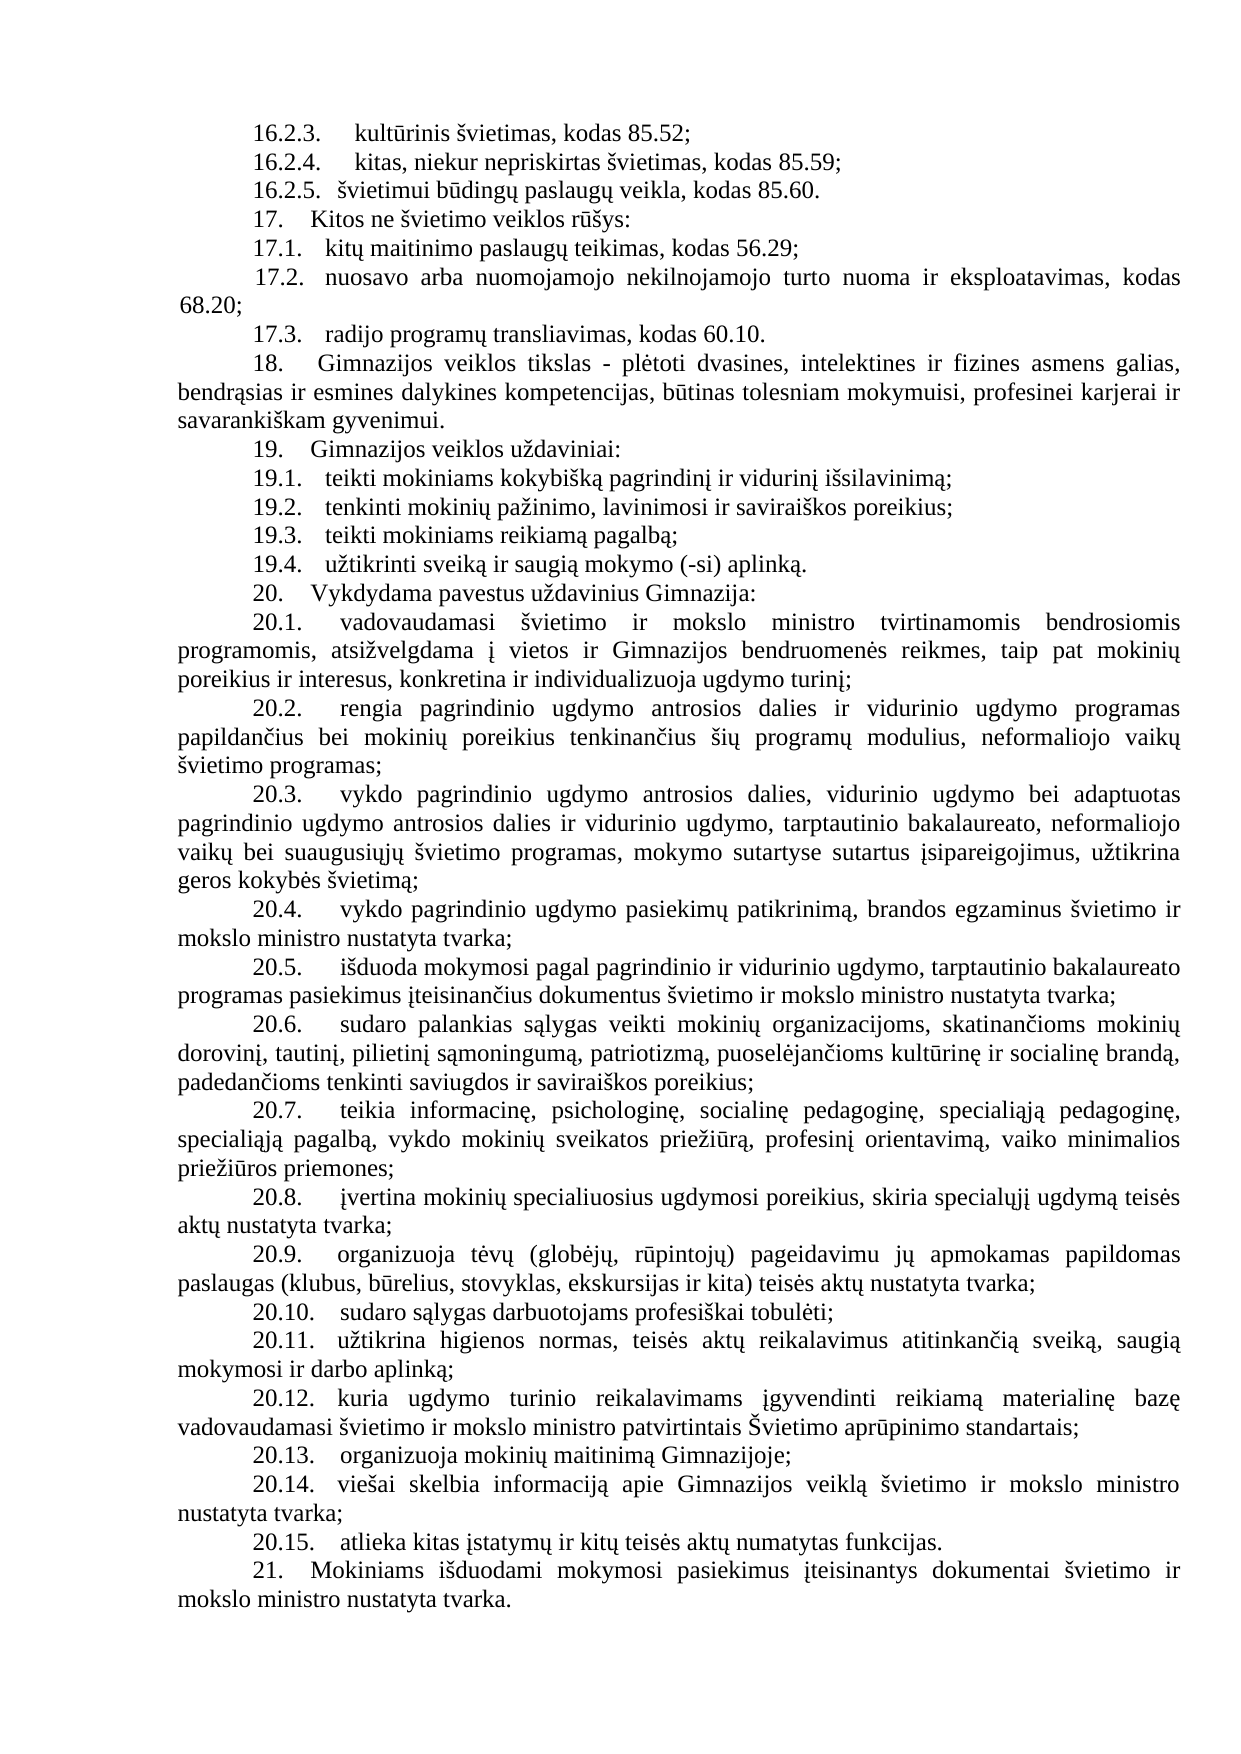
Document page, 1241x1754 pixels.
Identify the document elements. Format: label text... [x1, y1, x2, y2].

text 16.2.3. kultūrinis švietimas, kodas 85.52; [177, 118, 1181, 147]
text 20.3. vykdo pagrindinio ugdymo antrosios dalies, vidurinio ugdymo bei adaptuotas pagrindinio ugdymo antrosios dalies ir vidurinio ugdymo, tarptautinio bakalaureato, neformaliojo vaikų bei suaugusiųjų švietimo programas, mokymo sutartyse sutartus įsipareigojimus, užtikrina geros kokybės švietimą; [177, 779, 1181, 894]
text 19.1. teikti mokiniams kokybišką pagrindinį ir vidurinį išsilavinimą; [177, 463, 1181, 492]
text 20.7. teikia informacinę, psichologinę, socialinę pedagoginę, specialiąją pedagoginę, specialiąją pagalbą, vykdo mokinių sveikatos priežiūrą, profesinį orientavimą, vaiko minimalios priežiūros priemones; [177, 1096, 1181, 1182]
text 17.2. nuosavo arba nuomojamojo nekilnojamojo turto nuoma ir eksploatavimas, kodas 68.20; [179, 262, 1181, 319]
text 20.8. įvertina mokinių specialiuosius ugdymosi poreikius, skiria specialųjį ugdymą teisės aktų nustatyta tvarka; [177, 1182, 1181, 1239]
text 19.4. užtikrinti sveiką ir saugią mokymo (-si) aplinką. [177, 549, 1181, 578]
text 20.4. vykdo pagrindinio ugdymo pasiekimų patikrinimą, brandos egzaminus švietimo ir mokslo ministro nustatyta tvarka; [177, 894, 1181, 952]
text 20.11. užtikrina higienos normas, teisės aktų reikalavimus atitinkančią sveiką, saugią mokymosi ir darbo aplinką; [177, 1326, 1181, 1383]
text 20.9. organizuoja tėvų (globėjų, rūpintojų) pageidavimu jų apmokamas papildomas paslaugas (klubus, būrelius, stovyklas, ekskursijas ir kita) teisės aktų nustatyta tvarka; [177, 1239, 1181, 1297]
text 20.12. kuria ugdymo turinio reikalavimams įgyvendinti reikiamą materialinę bazę vadovaudamasi švietimo ir mokslo ministro patvirtintais Švietimo aprūpinimo standartais; [177, 1383, 1181, 1441]
text 20. Vykdydama pavestus uždavinius Gimnazija: [177, 578, 1181, 607]
text 16.2.4. kitas, niekur nepriskirtas švietimas, kodas 85.59; [177, 147, 1181, 176]
text 20.13. organizuoja mokinių maitinimą Gimnazijoje; [177, 1441, 1181, 1469]
text 17. Kitos ne švietimo veiklos rūšys: [177, 204, 1181, 233]
text 19.3. teikti mokiniams reikiamą pagalbą; [177, 521, 1181, 549]
text 20.10. sudaro sąlygas darbuotojams profesiškai tobulėti; [177, 1297, 1181, 1326]
text 21. Mokiniams išduodami mokymosi pasiekimus įteisinantys dokumentai švietimo ir mokslo ministro nustatyta tvarka. [177, 1556, 1181, 1613]
text 18. Gimnazijos veiklos tikslas - plėtoti dvasines, intelektines ir fizines asmens galias, bendrąsias ir esmines dalykines kompetencijas, būtinas tolesniam mokymuisi, profesinei karjerai ir savarankiškam gyvenimui. [177, 348, 1181, 434]
text 17.3. radijo programų transliavimas, kodas 60.10. [177, 319, 1181, 348]
text 20.15. atlieka kitas įstatymų ir kitų teisės aktų numatytas funkcijas. [177, 1527, 1181, 1556]
text 20.5. išduoda mokymosi pagal pagrindinio ir vidurinio ugdymo, tarptautinio bakalaureato programas pasiekimus įteisinančius dokumentus švietimo ir mokslo ministro nustatyta tvarka; [177, 952, 1181, 1009]
text 20.1. vadovaudamasi švietimo ir mokslo ministro tvirtinamomis bendrosiomis programomis, atsižvelgdama į vietos ir Gimnazijos bendruomenės reikmes, taip pat mokinių poreikius ir interesus, konkretina ir individualizuoja ugdymo turinį; [177, 607, 1181, 693]
text 20.6. sudaro palankias sąlygas veikti mokinių organizacijoms, skatinančioms mokinių dorovinį, tautinį, pilietinį sąmoningumą, patriotizmą, puoselėjančioms kultūrinę ir socialinę brandą, padedančioms tenkinti saviugdos ir saviraiškos poreikius; [177, 1009, 1181, 1096]
text 17.1. kitų maitinimo paslaugų teikimas, kodas 56.29; [177, 233, 1181, 262]
text 20.14. viešai skelbia informaciją apie Gimnazijos veiklą švietimo ir mokslo ministro nustatyta tvarka; [177, 1469, 1181, 1527]
text 19.2. tenkinti mokinių pažinimo, lavinimosi ir saviraiškos poreikius; [177, 492, 1181, 521]
text 19. Gimnazijos veiklos uždaviniai: [177, 434, 1181, 463]
text 20.2. rengia pagrindinio ugdymo antrosios dalies ir vidurinio ugdymo programas papildančius bei mokinių poreikius tenkinančius šių programų modulius, neformaliojo vaikų švietimo programas; [177, 693, 1181, 779]
text 16.2.5. švietimui būdingų paslaugų veikla, kodas 85.60. [177, 176, 1181, 204]
